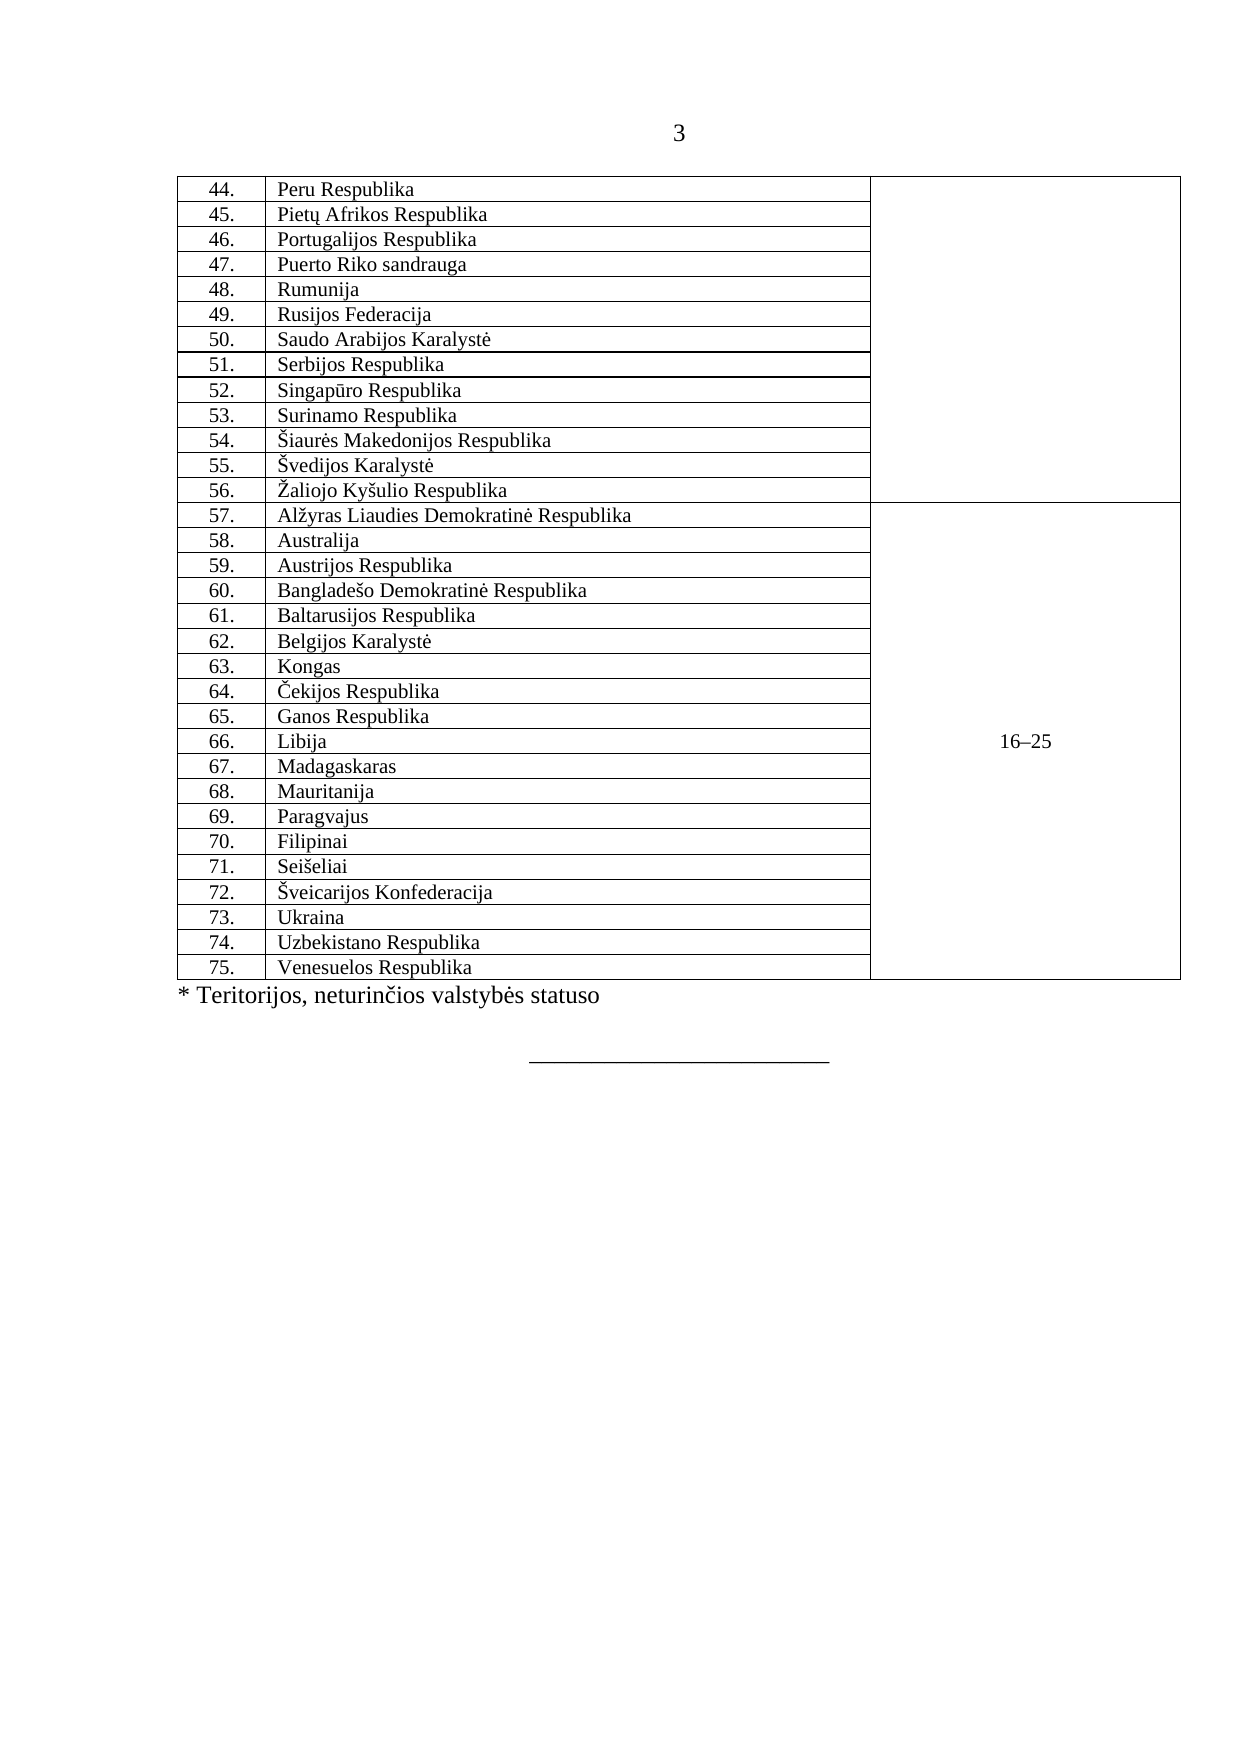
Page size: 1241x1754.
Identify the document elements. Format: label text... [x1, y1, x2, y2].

table_cell 69. [178, 804, 265, 828]
table_cell Serbijos Respublika [266, 353, 870, 376]
table_cell 62. [178, 629, 265, 653]
table_cell Seišeliai [266, 855, 870, 878]
table_cell 59. [178, 553, 265, 577]
table_cell Venesuelos Respublika [266, 955, 870, 979]
table_cell Singapūro Respublika [266, 378, 870, 402]
table_cell Čekijos Respublika [266, 679, 870, 703]
table_cell 61. [178, 604, 265, 627]
table_cell Švedijos Karalystė [266, 453, 870, 477]
table_cell Rumunija [266, 277, 870, 301]
table_cell 16–25 [871, 503, 1180, 979]
text ________________________ [177, 1037, 1181, 1066]
table_cell 64. [178, 679, 265, 703]
table_cell Alžyras Liaudies Demokratinė Respublika [266, 503, 870, 527]
table_cell Šveicarijos Konfederacija [266, 880, 870, 904]
table_cell 55. [178, 453, 265, 477]
table_cell 72. [178, 880, 265, 904]
table_cell 71. [178, 855, 265, 878]
table_cell 63. [178, 654, 265, 678]
table_cell Surinamo Respublika [266, 403, 870, 427]
table_cell 66. [178, 729, 265, 753]
table_cell Libija [266, 729, 870, 753]
table_cell 73. [178, 905, 265, 929]
table_cell 51. [178, 353, 265, 376]
table_cell 53. [178, 403, 265, 427]
table_cell Paragvajus [266, 804, 870, 828]
table_cell Ukraina [266, 905, 870, 929]
table_cell 52. [178, 378, 265, 402]
text * Teritorijos, neturinčios valstybės statuso [177, 980, 1181, 1009]
table_cell 67. [178, 754, 265, 778]
table_cell Kongas [266, 654, 870, 678]
table_cell 57. [178, 503, 265, 527]
table_cell Pietų Afrikos Respublika [266, 202, 870, 226]
table_cell 58. [178, 528, 265, 552]
table_cell 60. [178, 578, 265, 602]
table_cell Bangladešo Demokratinė Respublika [266, 578, 870, 602]
table_cell Belgijos Karalystė [266, 629, 870, 653]
table_cell 56. [178, 478, 265, 502]
table_cell 70. [178, 829, 265, 853]
table_cell [871, 177, 1180, 502]
table_cell Ganos Respublika [266, 704, 870, 728]
table_cell 74. [178, 930, 265, 954]
table_cell Baltarusijos Respublika [266, 604, 870, 627]
table_cell 75. [178, 955, 265, 979]
table_cell 68. [178, 779, 265, 803]
table_cell 54. [178, 428, 265, 452]
table_cell 47. [178, 252, 265, 276]
table_cell Šiaurės Makedonijos Respublika [266, 428, 870, 452]
table_cell Filipinai [266, 829, 870, 853]
table_cell 46. [178, 227, 265, 251]
table_cell Žaliojo Kyšulio Respublika [266, 478, 870, 502]
table_cell Australija [266, 528, 870, 552]
table_cell Peru Respublika [266, 177, 870, 201]
table_cell 65. [178, 704, 265, 728]
table_cell 48. [178, 277, 265, 301]
table_cell Madagaskaras [266, 754, 870, 778]
table_cell 50. [178, 327, 265, 351]
table_cell Austrijos Respublika [266, 553, 870, 577]
table_cell Mauritanija [266, 779, 870, 803]
table_cell Saudo Arabijos Karalystė [266, 327, 870, 351]
table_cell Portugalijos Respublika [266, 227, 870, 251]
table_cell Puerto Riko sandrauga [266, 252, 870, 276]
table_cell 44. [178, 177, 265, 201]
table_cell 49. [178, 302, 265, 326]
table_cell Rusijos Federacija [266, 302, 870, 326]
table_cell Uzbekistano Respublika [266, 930, 870, 954]
table_cell 45. [178, 202, 265, 226]
